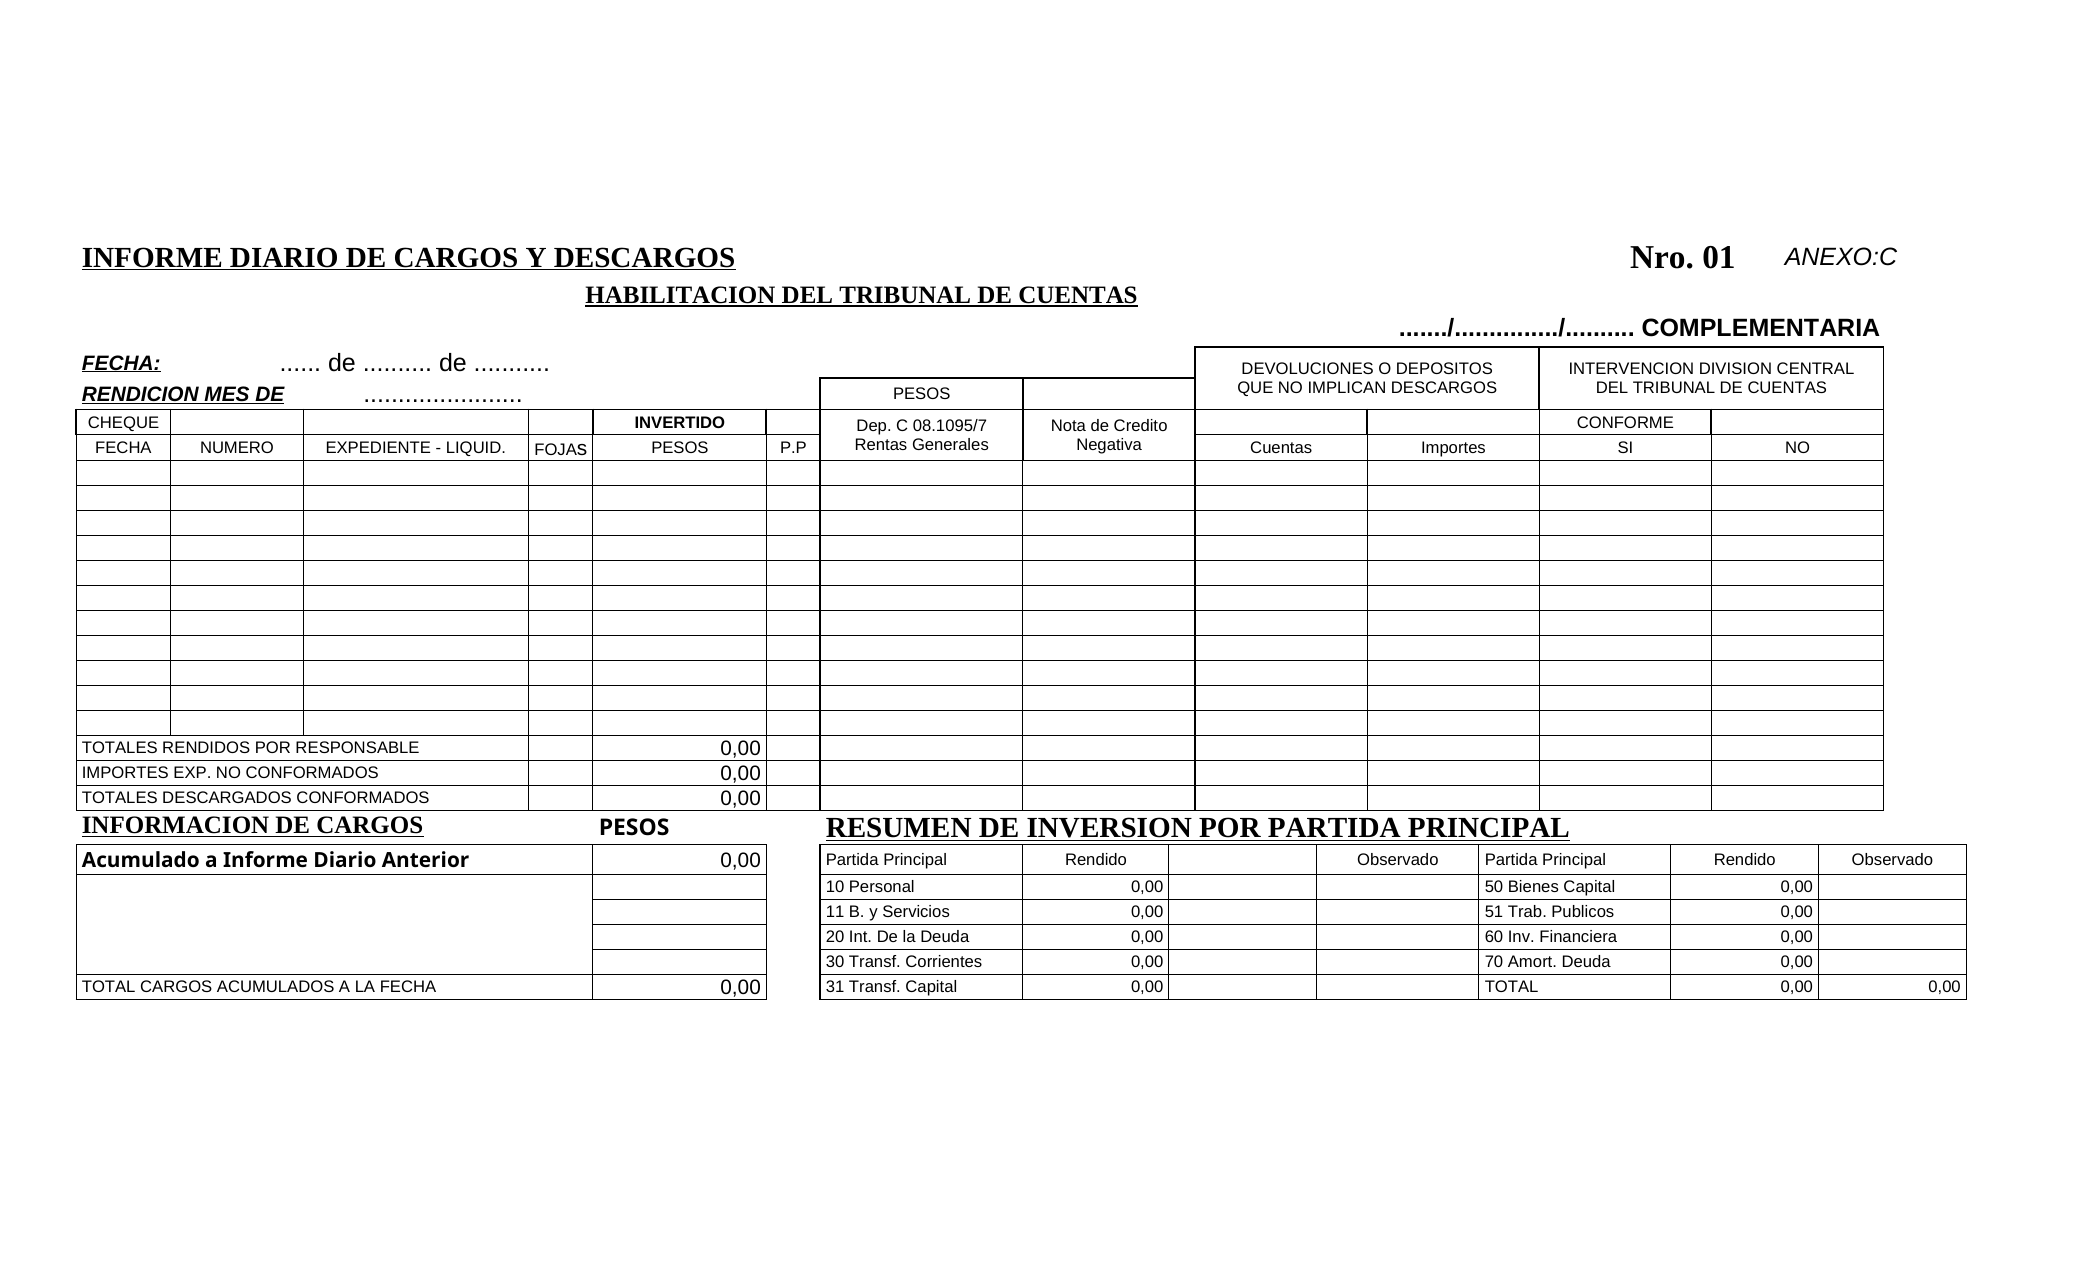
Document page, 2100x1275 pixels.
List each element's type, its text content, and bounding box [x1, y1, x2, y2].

table_cell FECHA [77, 435, 170, 459]
table_cell [1712, 686, 1883, 709]
table_cell [1317, 925, 1478, 949]
table_cell [1539, 276, 1711, 313]
table_cell 0,00 [1671, 925, 1818, 949]
table_cell [1540, 561, 1711, 584]
table_cell [1196, 461, 1367, 484]
table_cell [1368, 586, 1539, 609]
table_cell [821, 611, 1022, 634]
table_cell [1196, 536, 1367, 559]
table_cell [529, 611, 592, 634]
table_cell 0,00 [1023, 950, 1168, 974]
table_cell [304, 486, 528, 509]
table_cell 0,00 [1023, 975, 1168, 999]
table_cell [1196, 686, 1367, 709]
table_cell [1819, 950, 1966, 974]
table_cell [1967, 974, 2010, 999]
table_cell [820, 346, 1023, 377]
table_cell [529, 686, 592, 709]
table_cell [184, 313, 323, 346]
table_cell [821, 786, 1022, 809]
table_cell TOTALES RENDIDOS POR RESPONSABLE [77, 736, 528, 759]
table_cell [767, 786, 819, 809]
table_cell NO [1712, 435, 1883, 459]
table_cell [2010, 434, 2100, 459]
table_cell [593, 611, 766, 634]
table_cell [529, 586, 592, 609]
table_cell [821, 586, 1022, 609]
table_cell [1368, 786, 1539, 809]
table_cell [529, 786, 592, 809]
table_cell [821, 511, 1022, 534]
table_cell [529, 711, 592, 734]
table_cell [1317, 875, 1478, 899]
table_cell [1023, 636, 1194, 659]
table_cell [529, 410, 592, 434]
table_cell [1712, 661, 1883, 684]
table_header [2010, 237, 2100, 276]
table_cell [1196, 410, 1366, 434]
table_cell Observado [1819, 845, 1966, 874]
table_cell [2010, 535, 2100, 559]
table_cell [184, 924, 323, 949]
table_cell [1711, 276, 1883, 313]
table_cell [1023, 561, 1194, 584]
table_header Nro. 01 [1624, 237, 1774, 276]
table_cell [1712, 486, 1883, 509]
table_cell [2010, 844, 2100, 874]
table_cell [767, 924, 819, 949]
table_cell [767, 486, 819, 509]
table_cell [1196, 611, 1367, 634]
table_cell [1169, 950, 1316, 974]
table_cell [766, 313, 820, 346]
table_cell [304, 711, 528, 734]
table_cell [593, 661, 766, 684]
table_cell [2010, 974, 2100, 999]
table_cell [1196, 486, 1367, 509]
table_cell [1317, 975, 1478, 999]
table_cell [1907, 535, 2010, 559]
table_header INFORME DIARIO DE CARGOS Y DESCARGOS [76, 237, 1624, 276]
table_cell [323, 949, 528, 974]
table_cell [767, 949, 819, 974]
table_cell 0,00 [1671, 900, 1818, 924]
table_cell [2010, 785, 2100, 809]
table_cell 0,00 [1671, 875, 1818, 899]
table_cell [767, 410, 819, 434]
table_cell ....................... [303, 377, 528, 408]
table_cell [1907, 585, 2010, 609]
table_cell [2010, 924, 2100, 949]
table_cell 50 Bienes Capital [1479, 875, 1670, 899]
table_cell [1907, 276, 2010, 313]
table_cell [1907, 434, 2010, 459]
table_cell ......./.............../.......... COMPLEMENTARIA [1393, 313, 1907, 346]
table_cell [171, 536, 303, 559]
table_cell [1712, 461, 1883, 484]
table_cell [2010, 760, 2100, 784]
table_cell 20 Int. De la Deuda [821, 925, 1022, 949]
table_cell [593, 900, 766, 924]
table_cell [1023, 536, 1194, 559]
table_cell INTERVENCION DIVISION CENTRAL DEL TRIBUNAL DE CUENTAS [1540, 348, 1883, 408]
table_cell [171, 511, 303, 534]
table_cell [1712, 786, 1883, 809]
table_header ANEXO:C [1774, 237, 1907, 276]
table_cell Dep. C 08.1095/7 Rentas Generales [821, 410, 1022, 459]
table_cell [821, 536, 1022, 559]
table_cell [1907, 685, 2010, 709]
table_cell [1368, 536, 1539, 559]
table_cell 0,00 [593, 845, 766, 874]
table_cell IMPORTES EXP. NO CONFORMADOS [77, 761, 528, 784]
table_cell PESOS [593, 811, 766, 844]
table_cell [77, 875, 184, 899]
table_cell [1196, 761, 1367, 784]
table_cell 0,00 [1671, 950, 1818, 974]
table_cell [767, 511, 819, 534]
table_cell [1023, 686, 1194, 709]
table_cell [1023, 786, 1194, 809]
table_cell [821, 636, 1022, 659]
table_cell [304, 511, 528, 534]
table_cell [77, 536, 170, 559]
table_cell [593, 313, 766, 346]
table_cell INFORMACION DE CARGOS [76, 811, 593, 844]
table_cell [1884, 510, 1907, 534]
table_cell [77, 661, 170, 684]
table_cell [76, 276, 184, 313]
table_cell 10 Personal [821, 875, 1022, 899]
table_cell [528, 975, 592, 999]
table_cell [1540, 611, 1711, 634]
table_cell [1907, 735, 2010, 759]
table_cell [171, 611, 303, 634]
table_cell [529, 561, 592, 584]
table_cell [1195, 276, 1367, 313]
table_cell [184, 875, 323, 899]
table_cell [1884, 377, 1907, 408]
table_cell [1907, 710, 2010, 734]
table_cell Partida Principal [1479, 845, 1670, 874]
table_cell [767, 611, 819, 634]
table_cell [171, 661, 303, 684]
table_cell [184, 949, 323, 974]
table_cell [1712, 586, 1883, 609]
table_cell [1368, 761, 1539, 784]
table_cell [528, 377, 593, 408]
table_cell [1368, 410, 1539, 434]
table_cell [1884, 635, 1907, 659]
table_cell [767, 899, 819, 924]
table_cell [1712, 536, 1883, 559]
table_cell [1884, 585, 1907, 609]
table_cell [1196, 711, 1367, 734]
table_cell ...... de .......... de ........... [274, 346, 593, 377]
table_cell 0,00 [593, 761, 766, 784]
table_cell [1884, 560, 1907, 584]
table_cell INVERTIDO [594, 410, 765, 434]
table_cell [1196, 511, 1367, 534]
table_cell [593, 586, 766, 609]
table_cell [171, 486, 303, 509]
table_cell SI [1540, 435, 1711, 459]
table_cell [1540, 511, 1711, 534]
table_cell [1368, 661, 1539, 684]
table_cell [171, 561, 303, 584]
table_cell [1540, 761, 1711, 784]
table_cell [593, 377, 766, 408]
table_cell [1712, 511, 1883, 534]
table_cell [1023, 511, 1194, 534]
table_cell [767, 736, 819, 759]
table_cell [528, 875, 592, 899]
table_cell [1907, 560, 2010, 584]
table_cell [593, 875, 766, 899]
table_cell [1368, 636, 1539, 659]
table_cell [1540, 586, 1711, 609]
table_cell [1884, 434, 1907, 459]
table_cell 0,00 [1023, 875, 1168, 899]
table_cell [1884, 610, 1907, 634]
table_cell [529, 636, 592, 659]
table_cell [304, 586, 528, 609]
table_cell [1884, 760, 1907, 784]
table_cell [767, 686, 819, 709]
table_cell [1196, 786, 1367, 809]
table_cell 31 Transf. Capital [821, 975, 1022, 999]
table_cell [1907, 760, 2010, 784]
table_cell [1540, 536, 1711, 559]
table_cell NUMERO [171, 435, 303, 459]
table_cell P.P [767, 435, 819, 459]
table_cell [1907, 460, 2010, 484]
table_cell [2010, 510, 2100, 534]
table_cell [1712, 711, 1883, 734]
table_cell [767, 661, 819, 684]
table_cell [529, 536, 592, 559]
table_cell TOTALES DESCARGADOS CONFORMADOS [77, 786, 528, 809]
table_cell 0,00 [1671, 975, 1818, 999]
table_cell [1196, 736, 1367, 759]
table_cell [2010, 874, 2100, 899]
table_cell 30 Transf. Corrientes [821, 950, 1022, 974]
table_cell [767, 844, 819, 874]
table_cell [528, 899, 592, 924]
table_cell [77, 924, 184, 949]
table_cell [593, 486, 766, 509]
table_cell [323, 875, 528, 899]
table_cell [304, 611, 528, 634]
table_cell [304, 661, 528, 684]
table_cell [2010, 899, 2100, 924]
table_cell [1368, 511, 1539, 534]
table_cell Partida Principal [821, 845, 1022, 874]
table_cell [1023, 461, 1194, 484]
table_cell DEVOLUCIONES O DEPOSITOS QUE NO IMPLICAN DESCARGOS [1196, 348, 1538, 408]
table_cell Nota de Credito Negativa [1024, 410, 1194, 459]
table_cell [1907, 346, 2010, 377]
table_cell [1884, 535, 1907, 559]
table_cell [1367, 313, 1393, 346]
table_cell [304, 636, 528, 659]
table_cell [323, 276, 528, 313]
table_cell [2010, 949, 2100, 974]
table_cell [1883, 276, 1907, 313]
table_cell [767, 974, 819, 999]
table_cell [77, 711, 170, 734]
table_cell Cuentas [1196, 435, 1367, 459]
table_cell TOTAL CARGOS ACUMULADOS A LA FECHA [77, 975, 528, 999]
table_cell 51 Trab. Publicos [1479, 900, 1670, 924]
table_cell [1023, 346, 1194, 377]
table_cell [821, 686, 1022, 709]
table_cell [1169, 975, 1316, 999]
table_cell [1023, 661, 1194, 684]
table_cell [76, 313, 184, 346]
table_cell TOTAL [1479, 975, 1670, 999]
table_cell [1169, 925, 1316, 949]
table_cell [2010, 409, 2100, 434]
table_cell [1368, 711, 1539, 734]
table_cell [171, 461, 303, 484]
table_cell [1368, 736, 1539, 759]
table_cell [1907, 510, 2010, 534]
table_cell 60 Inv. Financiera [1479, 925, 1670, 949]
table_cell [1540, 686, 1711, 709]
table_cell RESUMEN DE INVERSION POR PARTIDA PRINCIPAL [820, 810, 1907, 844]
table_cell [767, 586, 819, 609]
table_cell [2010, 276, 2100, 313]
table_cell [1196, 661, 1367, 684]
table_cell [593, 461, 766, 484]
table_cell [1819, 900, 1966, 924]
table_cell [1907, 313, 2010, 346]
table_cell [528, 845, 592, 874]
table_cell [2010, 710, 2100, 734]
table_cell [77, 461, 170, 484]
table_cell [77, 486, 170, 509]
table_cell Rendido [1671, 845, 1818, 874]
table_cell [1967, 949, 2010, 974]
table_cell Rendido [1023, 845, 1168, 874]
table_cell [184, 899, 323, 924]
table_cell [77, 636, 170, 659]
table_cell CONFORME [1540, 410, 1710, 434]
table_cell [1540, 711, 1711, 734]
table_cell EXPEDIENTE - LIQUID. [304, 435, 528, 459]
table_cell [1884, 485, 1907, 509]
table_cell [1884, 409, 1907, 434]
table_cell [1195, 313, 1367, 346]
table_cell [171, 410, 303, 434]
table_cell 0,00 [1023, 925, 1168, 949]
table_cell [323, 313, 528, 346]
table_cell [2010, 610, 2100, 634]
table_cell [1967, 844, 2010, 874]
table_cell FOJAs [529, 435, 592, 459]
table_cell [2010, 660, 2100, 684]
table_cell [2010, 635, 2100, 659]
table_cell Acumulado a Informe Diario Anterior [77, 845, 528, 874]
table_cell [821, 711, 1022, 734]
table_cell [304, 536, 528, 559]
table_cell [77, 586, 170, 609]
table_cell [821, 761, 1022, 784]
table_cell CHEQUE [77, 410, 170, 434]
table_cell [1540, 636, 1711, 659]
table_cell [77, 561, 170, 584]
table_cell [171, 586, 303, 609]
table_cell [1712, 561, 1883, 584]
table_cell [1367, 276, 1539, 313]
table_cell [593, 511, 766, 534]
table_cell [77, 611, 170, 634]
table_cell [1023, 711, 1194, 734]
table_cell [1967, 899, 2010, 924]
table_cell [2010, 346, 2100, 377]
table_cell [1368, 461, 1539, 484]
table_cell [1540, 461, 1711, 484]
table_cell [1712, 761, 1883, 784]
table_cell [1540, 786, 1711, 809]
table_cell [1169, 900, 1316, 924]
table_cell 70 Amort. Deuda [1479, 950, 1670, 974]
table_cell [1884, 660, 1907, 684]
table_cell [184, 276, 323, 313]
table_cell HABILITACION DEL TRIBUNAL DE CUENTAS [528, 276, 1195, 313]
table_cell [529, 461, 592, 484]
table_cell [821, 561, 1022, 584]
table_cell [767, 461, 819, 484]
table_cell [304, 461, 528, 484]
table_cell [1540, 736, 1711, 759]
table_cell [1196, 561, 1367, 584]
table_cell [1540, 486, 1711, 509]
table_cell [1712, 636, 1883, 659]
table_cell [821, 461, 1022, 484]
table_cell [821, 661, 1022, 684]
table_cell [767, 711, 819, 734]
table_cell [1884, 685, 1907, 709]
table_cell [304, 561, 528, 584]
table_cell 0,00 [593, 975, 766, 999]
table_cell Observado [1317, 845, 1478, 874]
table_cell [304, 410, 528, 434]
table_cell [77, 899, 184, 924]
table_cell [2010, 377, 2100, 408]
table_cell [2010, 460, 2100, 484]
table_cell [767, 536, 819, 559]
table_header [1907, 237, 2010, 276]
table_cell [1023, 586, 1194, 609]
table_cell RENDICION MES DE [76, 377, 303, 408]
table_cell [1884, 346, 1907, 377]
table_cell [1884, 710, 1907, 734]
table_cell [528, 924, 592, 949]
table_cell PESOS [821, 379, 1022, 408]
table_cell [529, 486, 592, 509]
table_cell [1712, 736, 1883, 759]
table_cell [1368, 611, 1539, 634]
table_cell [1967, 924, 2010, 949]
table_cell [593, 561, 766, 584]
table_cell [1907, 660, 2010, 684]
table_cell [1819, 925, 1966, 949]
table_cell [821, 486, 1022, 509]
table_cell [1196, 586, 1367, 609]
table_cell [529, 736, 592, 759]
table_cell [323, 924, 528, 949]
table_cell 0,00 [1819, 975, 1966, 999]
table_cell [529, 511, 592, 534]
table_cell [2010, 810, 2100, 844]
table_cell [767, 874, 819, 899]
table_cell [77, 686, 170, 709]
table_cell [1023, 313, 1195, 346]
table_cell [1023, 736, 1194, 759]
table_cell [1884, 460, 1907, 484]
table_cell [767, 761, 819, 784]
table_cell [1712, 410, 1883, 434]
table_cell [529, 761, 592, 784]
table_cell FECHA: [76, 346, 274, 377]
table_cell [2010, 313, 2100, 346]
table_cell [766, 811, 820, 844]
table_cell [1967, 874, 2010, 899]
table_cell [1907, 409, 2010, 434]
table_cell [593, 636, 766, 659]
table_cell [1317, 900, 1478, 924]
table_cell PESOS [593, 435, 766, 459]
table_cell [593, 925, 766, 949]
table_cell [2010, 735, 2100, 759]
table_cell [529, 661, 592, 684]
table_cell [1540, 661, 1711, 684]
table_cell [1907, 810, 2010, 844]
table_cell [1907, 610, 2010, 634]
table_cell [1023, 486, 1194, 509]
table_cell [1169, 875, 1316, 899]
table_cell 0,00 [593, 736, 766, 759]
table_cell [1712, 611, 1883, 634]
table_cell [323, 899, 528, 924]
table_cell [1368, 561, 1539, 584]
table_cell [171, 636, 303, 659]
table_cell 0,00 [593, 786, 766, 809]
table_cell [821, 736, 1022, 759]
table_cell [77, 949, 184, 974]
table_cell [1907, 635, 2010, 659]
table_cell [1368, 686, 1539, 709]
table_cell [1884, 785, 1907, 809]
table_cell [1023, 611, 1194, 634]
table_cell [1907, 377, 2010, 408]
table_cell [1368, 486, 1539, 509]
table_cell [1907, 785, 2010, 809]
table_cell 11 B. y Servicios [821, 900, 1022, 924]
table_cell [528, 313, 593, 346]
table_cell [1907, 485, 2010, 509]
table_cell [593, 950, 766, 974]
table_cell [1317, 950, 1478, 974]
table_cell [2010, 685, 2100, 709]
table_cell [767, 636, 819, 659]
table_cell [1024, 379, 1194, 408]
table_cell [77, 511, 170, 534]
table_cell Importes [1368, 435, 1539, 459]
table_cell [820, 313, 1023, 346]
table_cell [171, 711, 303, 734]
table_cell [1819, 875, 1966, 899]
table_cell 0,00 [1023, 900, 1168, 924]
table_cell [593, 686, 766, 709]
table_cell [2010, 485, 2100, 509]
table_cell [171, 686, 303, 709]
table_cell [1023, 761, 1194, 784]
table_cell [766, 346, 820, 377]
table_cell [593, 711, 766, 734]
table_cell [593, 536, 766, 559]
table_cell [593, 346, 766, 377]
table_cell [767, 561, 819, 584]
table_cell [1196, 636, 1367, 659]
table_cell [2010, 560, 2100, 584]
table_cell [1169, 845, 1316, 874]
table_cell [1884, 735, 1907, 759]
table_cell [304, 686, 528, 709]
table_cell [2010, 585, 2100, 609]
table_cell [528, 949, 592, 974]
table_cell [766, 377, 819, 408]
